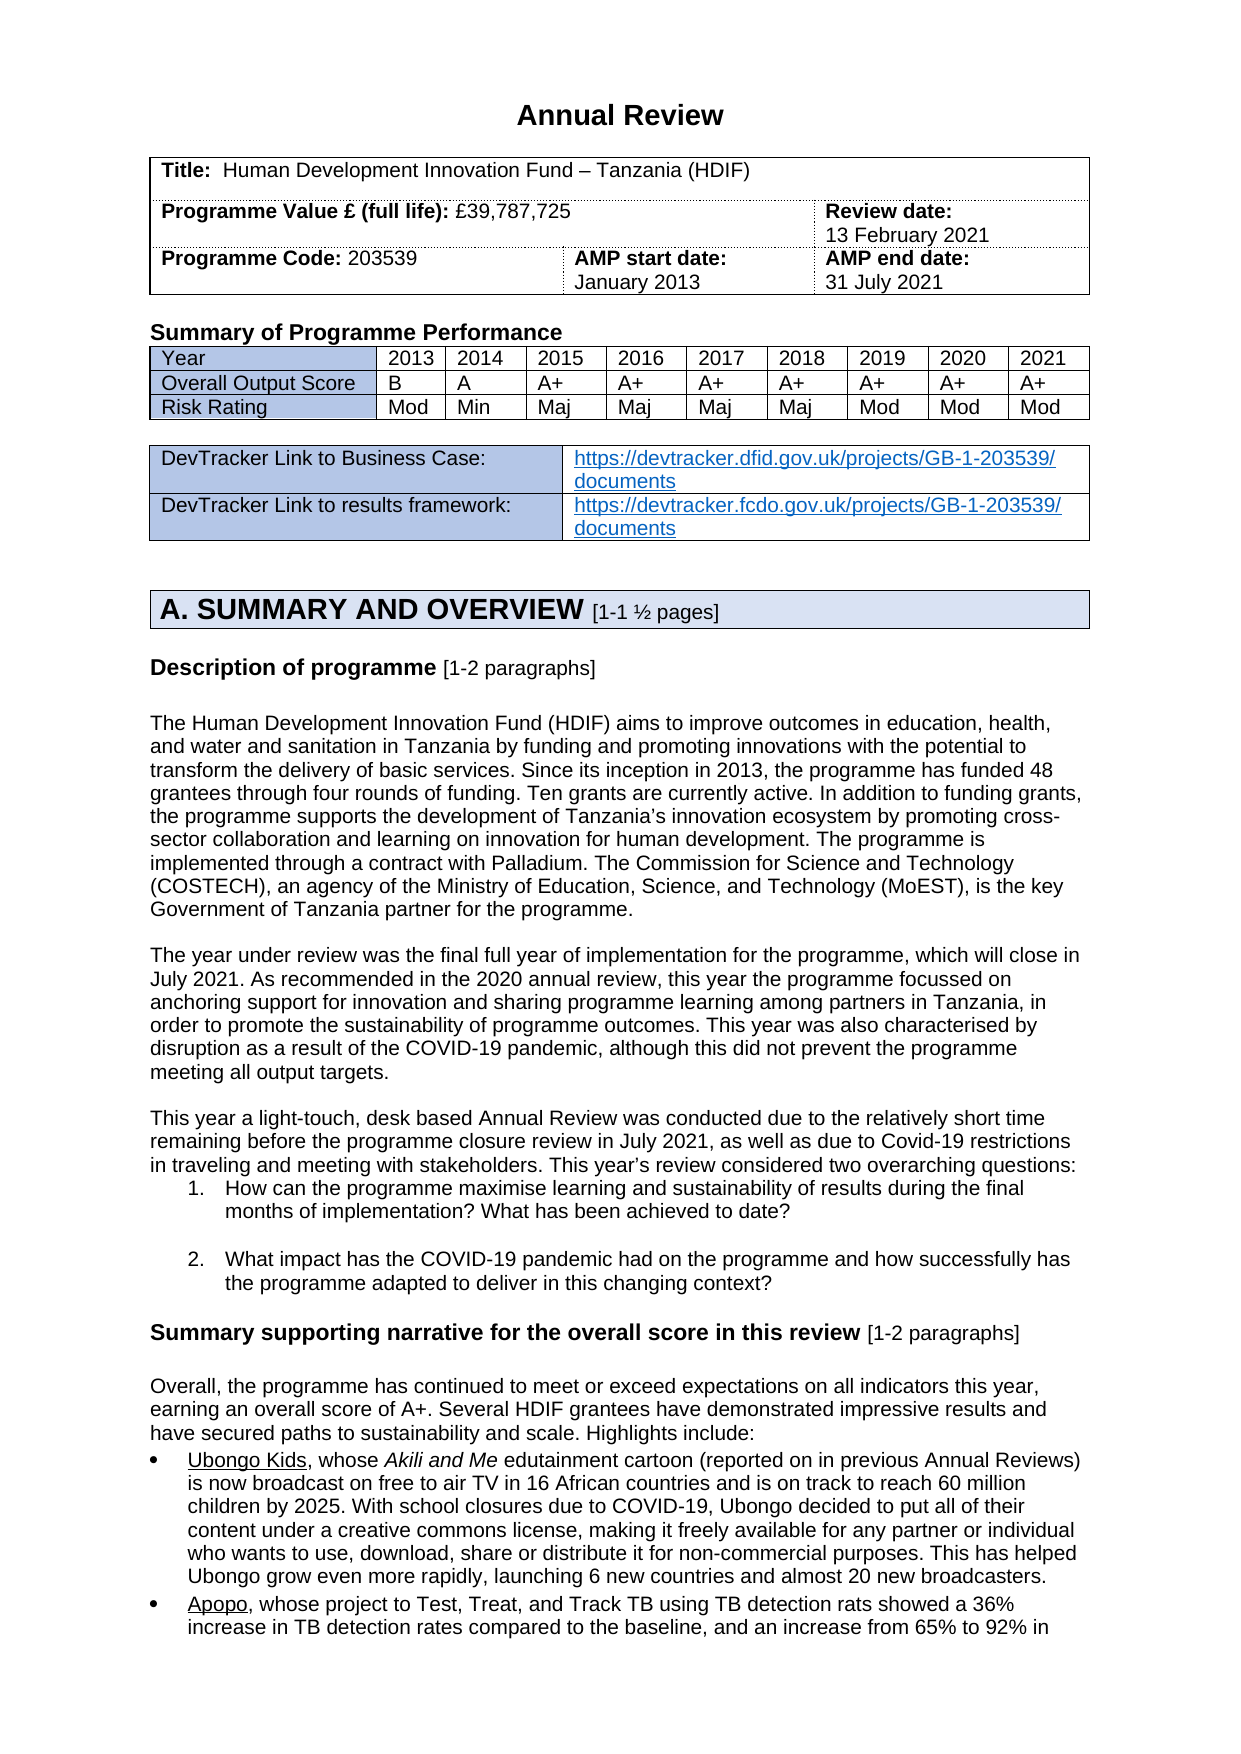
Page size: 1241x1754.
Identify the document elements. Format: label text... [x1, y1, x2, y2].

table_cell A+ [687, 371, 767, 394]
text Summary of Programme Performance [150, 320, 1090, 346]
table_cell B [377, 371, 445, 394]
table_cell Programme Code: 203539 [151, 246, 563, 293]
text The Human Development Innovation Fund (HDIF) aims to improve outcomes in education, health, and water and sanitation in Tanzania by funding and promoting innovations with the potential to transform the delivery of basic services. Since its inception in 2013, the programme has funded 48 grantees through four rounds of funding. Ten grants are currently active. In addition to funding grants, the programme supports the development of Tanzania’s innovation ecosystem by promoting cross-sector collaboration and learning on innovation for human development. The programme is implemented through a contract with Palladium. The Commission for Science and Technology (COSTECH), an agency of the Ministry of Education, Science, and Technology (MoEST), is the key Government of Tanzania partner for the programme. [150, 712, 1090, 921]
text Description of programme [1-2 paragraphs] [150, 654, 1090, 680]
table_cell A+ [527, 371, 606, 394]
table_cell A+ [1009, 371, 1089, 394]
table_header Year [151, 347, 376, 370]
subtitle Annual Review [150, 99, 1090, 131]
table_cell Risk Rating [151, 395, 376, 418]
table_header 2018 [768, 347, 847, 370]
table_cell Mod [848, 395, 928, 418]
table_header 2015 [527, 347, 606, 370]
table_cell A+ [848, 371, 928, 394]
table_cell Maj [607, 395, 686, 418]
list How can the programme maximise learning and sustainability of results during the final months of implementation? What has been achieved to date? [187, 1176, 1090, 1223]
text Summary supporting narrative for the overall score in this review [1-2 paragraphs] [150, 1319, 1090, 1345]
table_cell A+ [607, 371, 686, 394]
table_cell Maj [687, 395, 767, 418]
table_cell Min [446, 395, 526, 418]
table_cell A+ [768, 371, 847, 394]
table_header 2019 [848, 347, 928, 370]
table_cell AMP end date: 31 July 2021 [814, 246, 1089, 293]
table_cell Maj [768, 395, 847, 418]
list Ubongo Kids, whose Akili and Me edutainment cartoon (reported on in previous Annual Reviews) is now broadcast on free to air TV in 16 African countries and is on track to reach 60 million children by 2025. With school closures due to COVID-19, Ubongo decided to put all of their content under a creative commons license, making it freely available for any partner or individual who wants to use, download, share or distribute it for non-commercial purposes. This has helped Ubongo grow even more rapidly, launching 6 new countries and almost 20 new broadcasters. [150, 1448, 1090, 1588]
table_cell A [446, 371, 526, 394]
table_header https://devtracker.dfid.gov.uk/projects/GB-1-203539/documents [563, 446, 1089, 493]
table_header 2013 [377, 347, 445, 370]
table_header 2016 [607, 347, 686, 370]
text This year a light-touch, desk based Annual Review was conducted due to the relatively short time remaining before the programme closure review in July 2021, as well as due to Covid-19 restrictions in traveling and meeting with stakeholders. This year’s review considered two overarching questions: [150, 1107, 1090, 1176]
table_header 2014 [446, 347, 526, 370]
text Overall, the programme has continued to meet or exceed expectations on all indicators this year, earning an overall score of A+. Several HDIF grantees have demonstrated impressive results and have secured paths to sustainability and scale. Highlights include: [150, 1375, 1090, 1444]
table_header 2017 [687, 347, 767, 370]
table_header Title: Human Development Innovation Fund – Tanzania (HDIF) [151, 158, 1089, 199]
table_header DevTracker Link to Business Case: [150, 446, 562, 493]
text The year under review was the final full year of implementation for the programme, which will close in July 2021. As recommended in the 2020 annual review, this year the programme focussed on anchoring support for innovation and sharing programme learning among partners in Tanzania, in order to promote the sustainability of programme outcomes. This year was also characterised by disruption as a result of the COVID-19 pandemic, although this did not prevent the programme meeting all output targets. [150, 944, 1090, 1083]
table_cell A+ [929, 371, 1008, 394]
list Apopo, whose project to Test, Treat, and Track TB using TB detection rats showed a 36% increase in TB detection rates compared to the baseline, and an increase from 65% to 92% in [150, 1592, 1090, 1639]
table_cell Mod [1009, 395, 1089, 418]
table_cell https://devtracker.fcdo.gov.uk/projects/GB-1-203539/documents [563, 494, 1089, 540]
table_cell Mod [929, 395, 1008, 418]
table_cell Overall Output Score [151, 371, 376, 394]
table_cell Mod [377, 395, 445, 418]
table_cell Programme Value £ (full life): £39,787,725 [151, 200, 814, 246]
table_cell Review date: 13 February 2021 [814, 200, 1089, 246]
table_header 2020 [929, 347, 1008, 370]
table_cell DevTracker Link to results framework: [150, 494, 562, 540]
table_header 2021 [1009, 347, 1089, 370]
table_cell Maj [527, 395, 606, 418]
table_cell AMP start date: January 2013 [563, 246, 814, 293]
list What impact has the COVID-19 pandemic had on the programme and how successfully has the programme adapted to deliver in this changing context? [187, 1248, 1090, 1294]
text A. SUMMARY AND OVERVIEW [1-1 ½ pages] [151, 591, 1089, 628]
